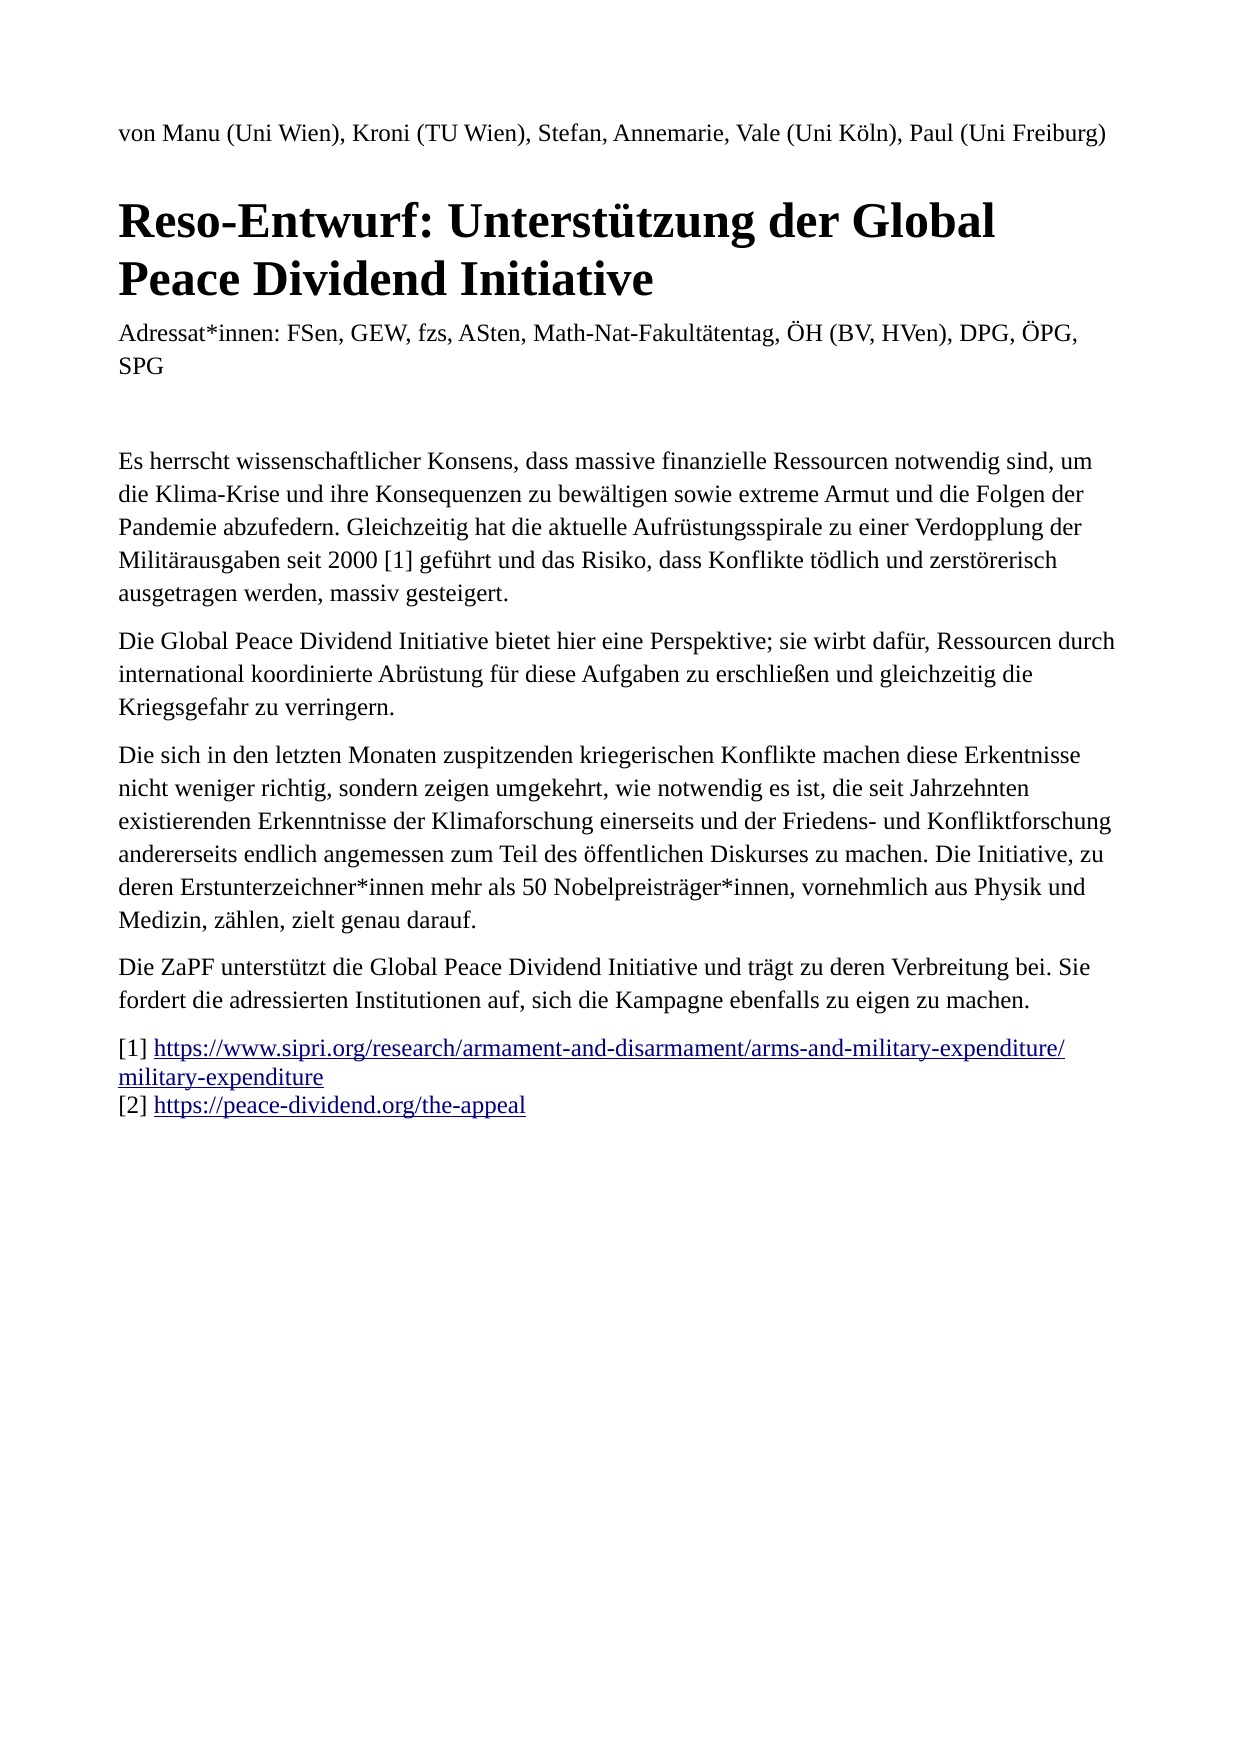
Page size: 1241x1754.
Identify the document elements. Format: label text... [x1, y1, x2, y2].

text Es herrscht wissenschaftlicher Konsens, dass massive finanzielle Ressourcen notwendig sind, um die Klima-Krise und ihre Konsequenzen zu bewältigen sowie extreme Armut und die Folgen der Pandemie abzufedern. Gleichzeitig hat die aktuelle Aufrüstungsspirale zu einer Verdopplung der Militärausgaben seit 2000 [1] geführt und das Risiko, dass Konflikte tödlich und zerstörerisch ausgetragen werden, massiv gesteigert. [118, 446, 1122, 607]
text Die sich in den letzten Monaten zuspitzenden kriegerischen Konflikte machen diese Erkentnisse nicht weniger richtig, sondern zeigen umgekehrt, wie notwendig es ist, die seit Jahrzehnten existierenden Erkenntnisse der Klimaforschung einerseits und der Friedens- und Konfliktforschung andererseits endlich angemessen zum Teil des öffentlichen Diskurses zu machen. Die Initiative, zu deren Erstunterzeichner*innen mehr als 50 Nobelpreisträger*innen, vornehmlich aus Physik und Medizin, zählen, zielt genau darauf. [118, 740, 1122, 934]
text Die Global Peace Dividend Initiative bietet hier eine Perspektive; sie wirbt dafür, Ressourcen durch international koordinierte Abrüstung für diese Aufgaben zu erschließen und gleichzeitig die Kriegsgefahr zu verringern. [118, 626, 1122, 721]
text [2] https://peace-dividend.org/the-appeal [118, 1091, 1122, 1119]
subtitle Reso-Entwurf: Unterstützung der Global Peace Dividend Initiative [118, 191, 1122, 306]
text Die ZaPF unterstützt die Global Peace Dividend Initiative und trägt zu deren Verbreitung bei. Sie fordert die adressierten Institutionen auf, sich die Kampagne ebenfalls zu eigen zu machen. [118, 952, 1122, 1014]
text [1] https://www.sipri.org/research/armament-and-disarmament/arms-and-military-expenditure/military-expenditure [118, 1033, 1122, 1091]
text Adressat*innen: FSen, GEW, fzs, ASten, Math-Nat-Fakultätentag, ÖH (BV, HVen), DPG, ÖPG, SPG [118, 318, 1122, 380]
text von Manu (Uni Wien), Kroni (TU Wien), Stefan, Annemarie, Vale (Uni Köln), Paul (Uni Freiburg) [118, 118, 1122, 147]
